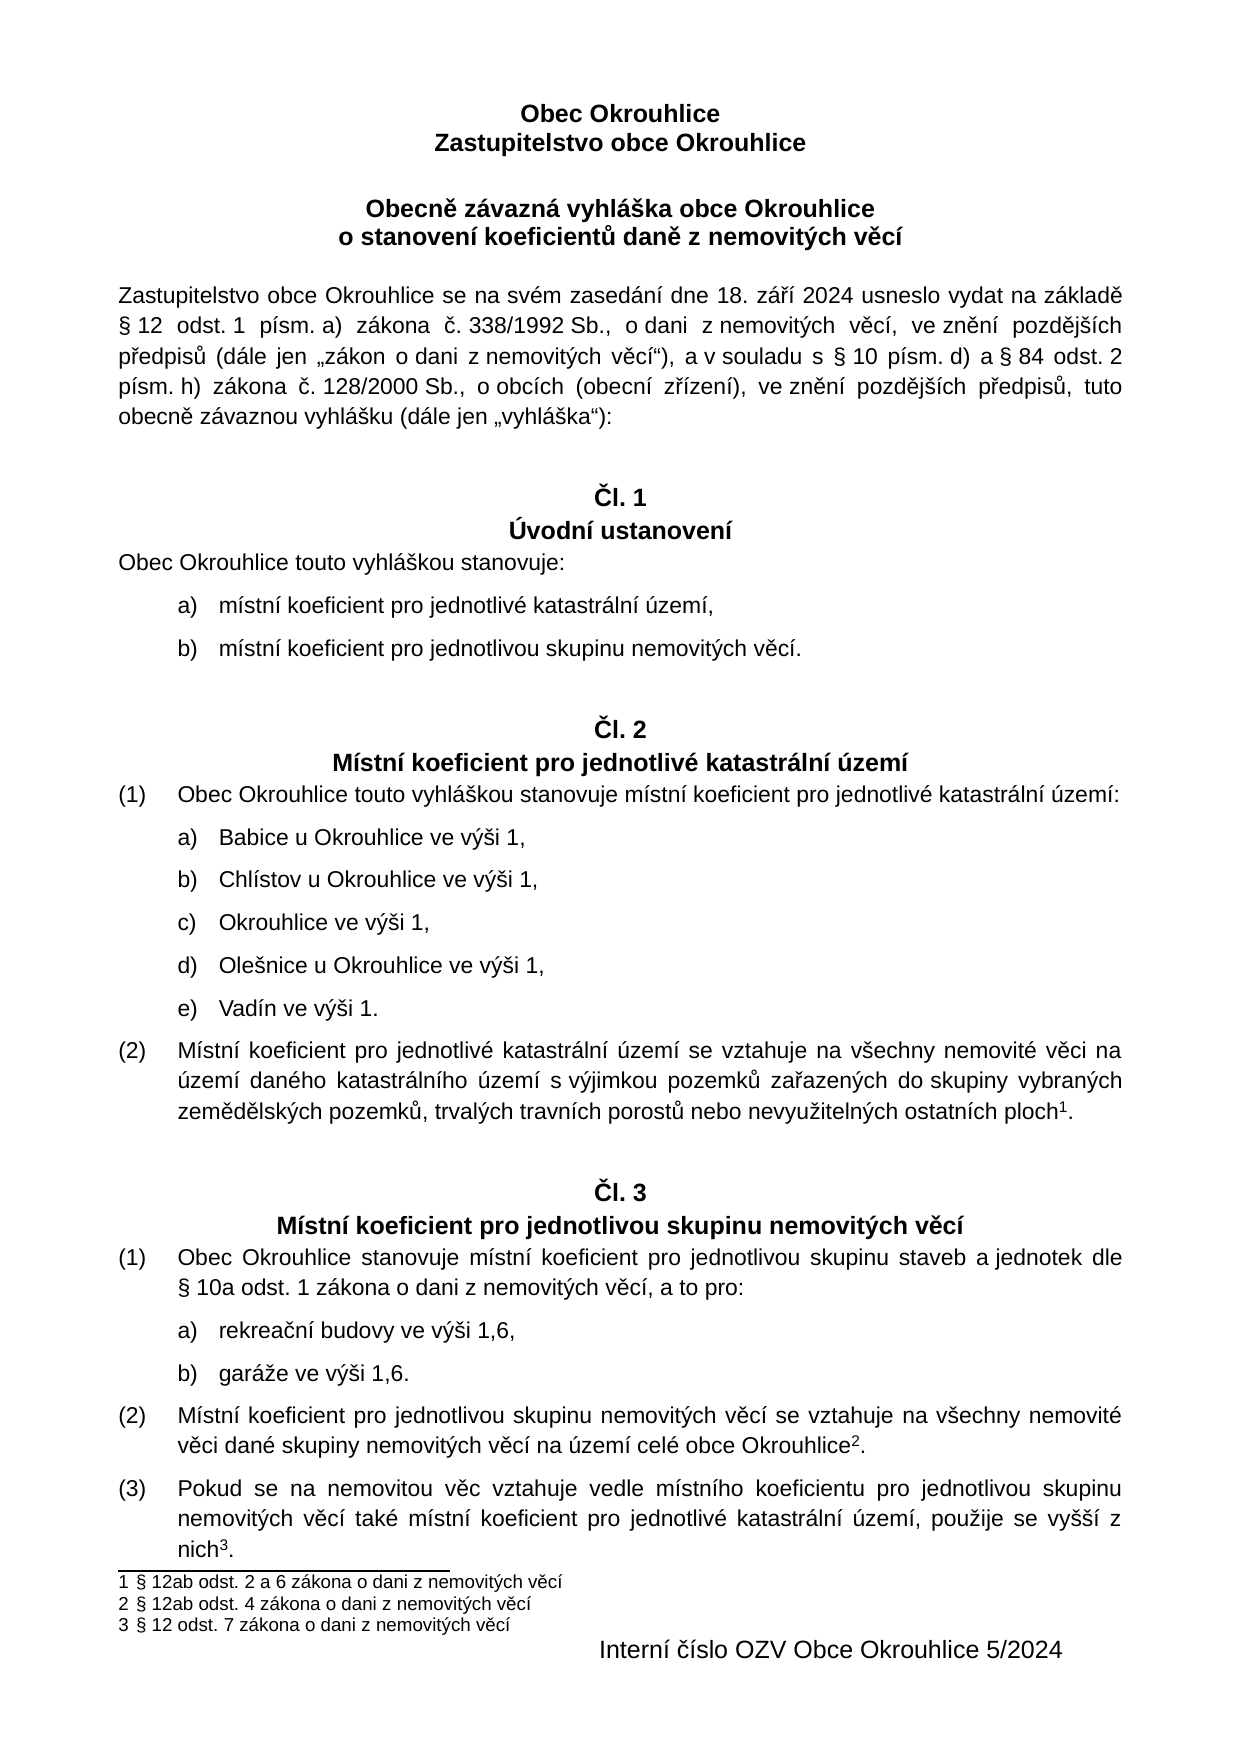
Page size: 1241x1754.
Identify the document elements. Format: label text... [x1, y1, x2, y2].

list místní koeficient pro jednotlivé katastrální území, [177, 592, 1122, 618]
list Olešnice u Okrouhlice ve výši 1, [177, 952, 1122, 978]
subtitle Obecně závazná vyhláška obce Okrouhlice o stanovení koeficientů daně z nemovitých věcí [118, 193, 1122, 251]
subtitle Čl. 2 Místní koeficient pro jednotlivé katastrální území [118, 715, 1122, 777]
list Obec Okrouhlice stanovuje místní koeficient pro jednotlivou skupinu staveb a jednotek dle § 10a odst. 1 zákona o dani z nemovitých věcí, a to pro: [118, 1244, 1122, 1301]
list Chlístov u Okrouhlice ve výši 1, [177, 866, 1122, 893]
list Místní koeficient pro jednotlivou skupinu nemovitých věcí se vztahuje na všechny nemovité věci dané skupiny nemovitých věcí na území celé obce Okrouhlice. [118, 1402, 1122, 1459]
subtitle Čl. 1 Úvodní ustanovení [118, 483, 1122, 545]
list § 12ab odst. 2 a 6 zákona o dani z nemovitých věcí [118, 1571, 1122, 1592]
list Obec Okrouhlice touto vyhláškou stanovuje místní koeficient pro jednotlivé katastrální území: [118, 781, 1122, 807]
list § 12 odst. 7 zákona o dani z nemovitých věcí [118, 1614, 1122, 1635]
list garáže ve výši 1,6. [177, 1359, 1122, 1386]
list § 12ab odst. 4 zákona o dani z nemovitých věcí [118, 1592, 1122, 1614]
list Vadín ve výši 1. [177, 994, 1122, 1021]
text Obec Okrouhlice touto vyhláškou stanovuje: [118, 549, 1122, 576]
text Zastupitelstvo obce Okrouhlice se na svém zasedání dne 18. září 2024 usneslo vydat na základě § 12 odst. 1 písm. a) zákona č. 338/1992 Sb., o dani z nemovitých věcí, ve znění pozdějších předpisů (dále jen „zákon o dani z nemovitých věcí“), a v souladu s § 10 písm. d) a § 84 odst. 2 písm. h) zákona č. 128/2000 Sb., o obcích (obecní zřízení), ve znění pozdějších předpisů, tuto obecně závaznou vyhlášku (dále jen „vyhláška“): [118, 282, 1122, 429]
list Babice u Okrouhlice ve výši 1, [177, 824, 1122, 850]
list Okrouhlice ve výši 1, [177, 909, 1122, 936]
list místní koeficient pro jednotlivou skupinu nemovitých věcí. [177, 635, 1122, 661]
list Místní koeficient pro jednotlivé katastrální území se vztahuje na všechny nemovité věci na území daného katastrálního území s výjimkou pozemků zařazených do skupiny vybraných zemědělských pozemků, trvalých travních porostů nebo nevyužitelných ostatních ploch. [118, 1037, 1122, 1124]
list rekreační budovy ve výši 1,6, [177, 1317, 1122, 1343]
text Obec Okrouhlice Zastupitelstvo obce Okrouhlice [118, 99, 1122, 156]
subtitle Čl. 3 Místní koeficient pro jednotlivou skupinu nemovitých věcí [118, 1178, 1122, 1240]
list Pokud se na nemovitou věc vztahuje vedle místního koeficientu pro jednotlivou skupinu nemovitých věcí také místní koeficient pro jednotlivé katastrální území, použije se vyšší z nich. [118, 1475, 1122, 1562]
